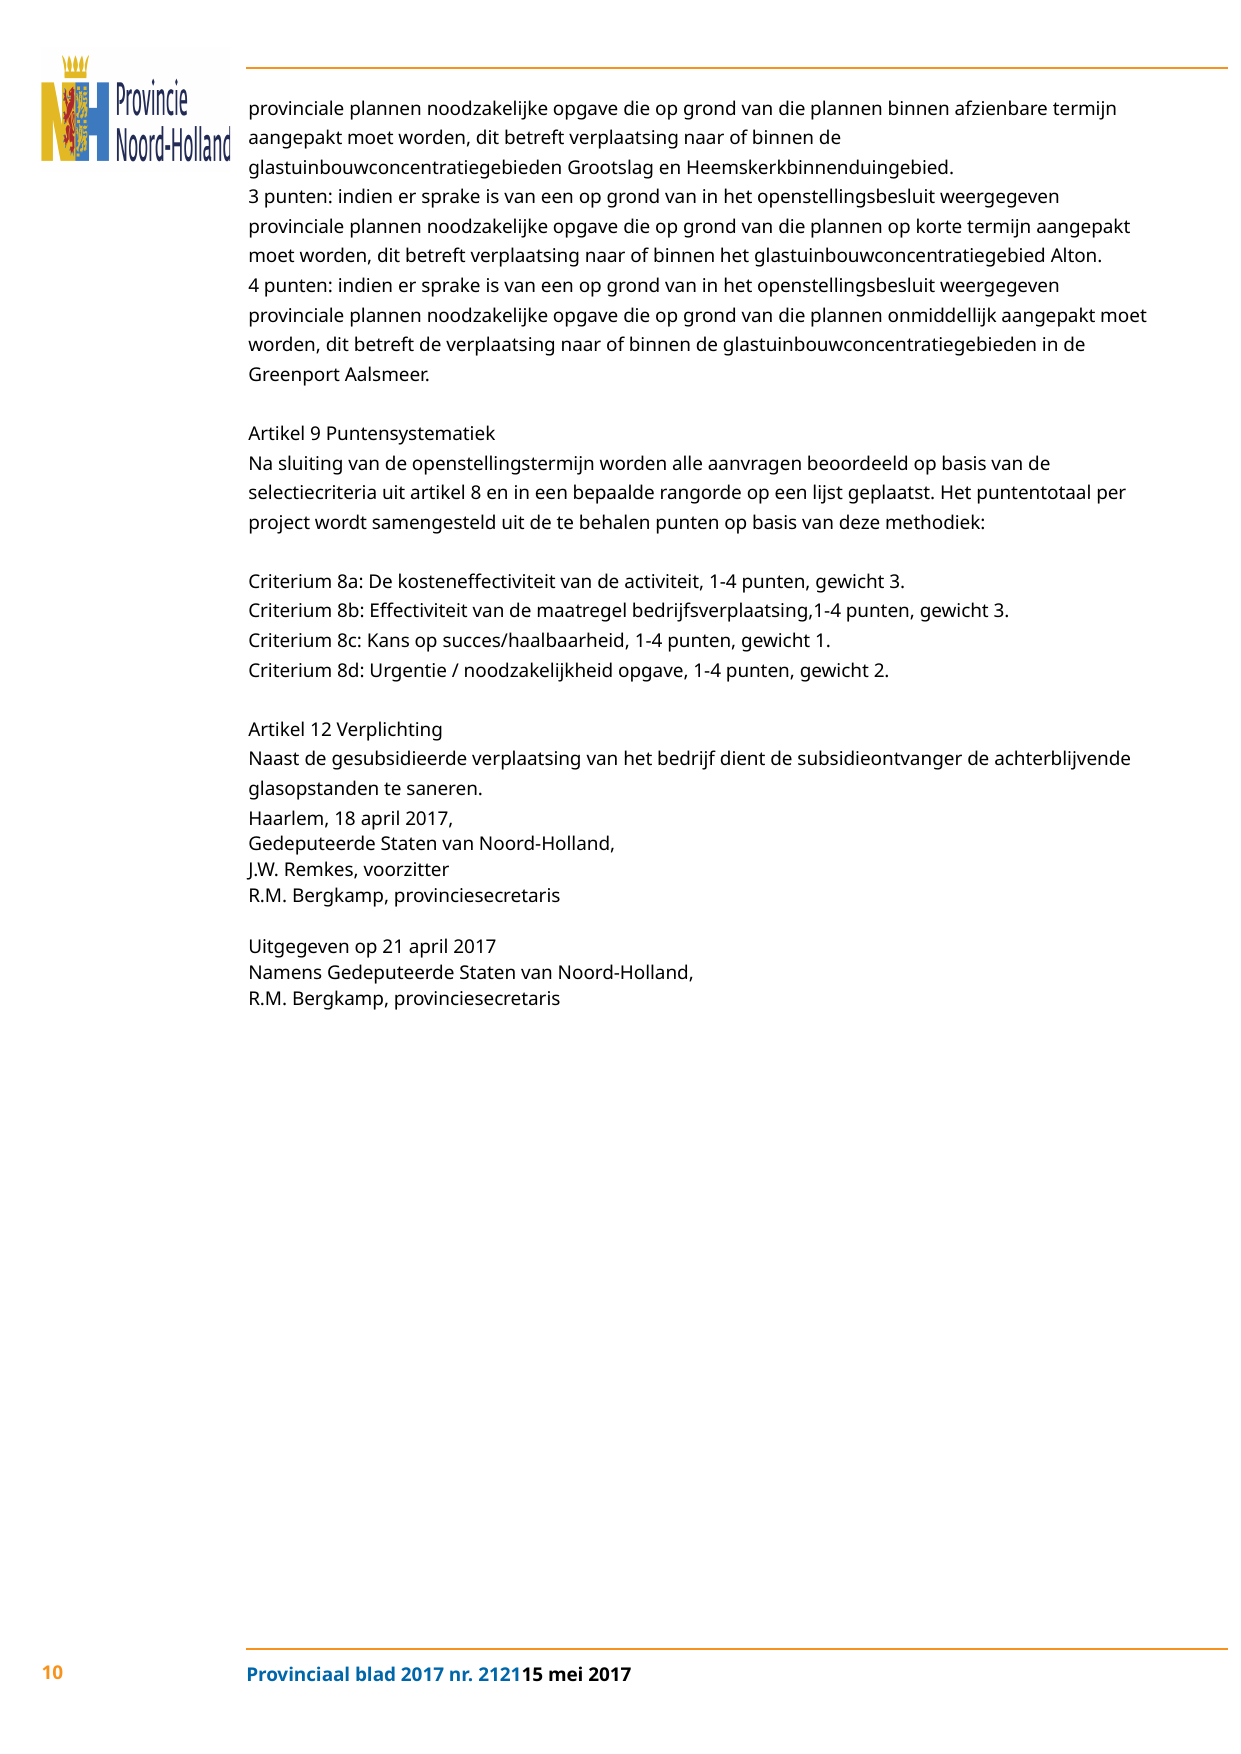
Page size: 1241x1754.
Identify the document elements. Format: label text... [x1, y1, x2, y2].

text Naast de gesubsidieerde verplaatsing van het bedrijf dient de subsidieontvanger de achterblijvende glasopstanden te saneren. [248, 746, 1152, 801]
text Namens Gedeputeerde Staten van Noord-Holland, [248, 959, 1152, 985]
text Gedeputeerde Staten van Noord-Holland, [248, 831, 1152, 856]
text Artikel 12 Verplichting [248, 716, 1152, 742]
picture [41, 47, 231, 172]
text Artikel 9 Puntensystematiek [248, 420, 1152, 446]
text Criterium 8d: Urgentie / noodzakelijkheid opgave, 1-4 punten, gewicht 2. [248, 657, 1152, 683]
text J.W. Remkes, voorzitter [248, 856, 1152, 882]
text R.M. Bergkamp, provinciesecretaris [248, 985, 1152, 1011]
text Criterium 8c: Kans op succes/haalbaarheid, 1-4 punten, gewicht 1. [248, 627, 1152, 653]
text provinciale plannen noodzakelijke opgave die op grond van die plannen binnen afzienbare termijn aangepakt moet worden, dit betreft verplaatsing naar of binnen de glastuinbouwconcentratiegebieden Grootslag en Heemskerkbinnenduingebied. [248, 95, 1152, 180]
text Criterium 8a: De kosteneffectiviteit van de activiteit, 1-4 punten, gewicht 3. [248, 568, 1152, 594]
text 4 punten: indien er sprake is van een op grond van in het openstellingsbesluit weergegeven provinciale plannen noodzakelijke opgave die op grond van die plannen onmiddellijk aangepakt moet worden, dit betreft de verplaatsing naar of binnen de glastuinbouwconcentratiegebieden in de Greenport Aalsmeer. [248, 272, 1152, 387]
text Na sluiting van de openstellingstermijn worden alle aanvragen beoordeeld op basis van de selectiecriteria uit artikel 8 en in een bepaalde rangorde op een lijst geplaatst. Het puntentotaal per project wordt samengesteld uit de te behalen punten op basis van deze methodiek: [248, 450, 1152, 535]
text Uitgegeven op 21 april 2017 [248, 933, 1152, 959]
text R.M. Bergkamp, provinciesecretaris [248, 882, 1152, 908]
text Haarlem, 18 april 2017, [248, 805, 1152, 831]
text Criterium 8b: Effectiviteit van de maatregel bedrijfsverplaatsing,1-4 punten, gewicht 3. [248, 598, 1152, 623]
text 3 punten: indien er sprake is van een op grond van in het openstellingsbesluit weergegeven provinciale plannen noodzakelijke opgave die op grond van die plannen op korte termijn aangepakt moet worden, dit betreft verplaatsing naar of binnen het glastuinbouwconcentratiegebied Alton. [248, 183, 1152, 268]
